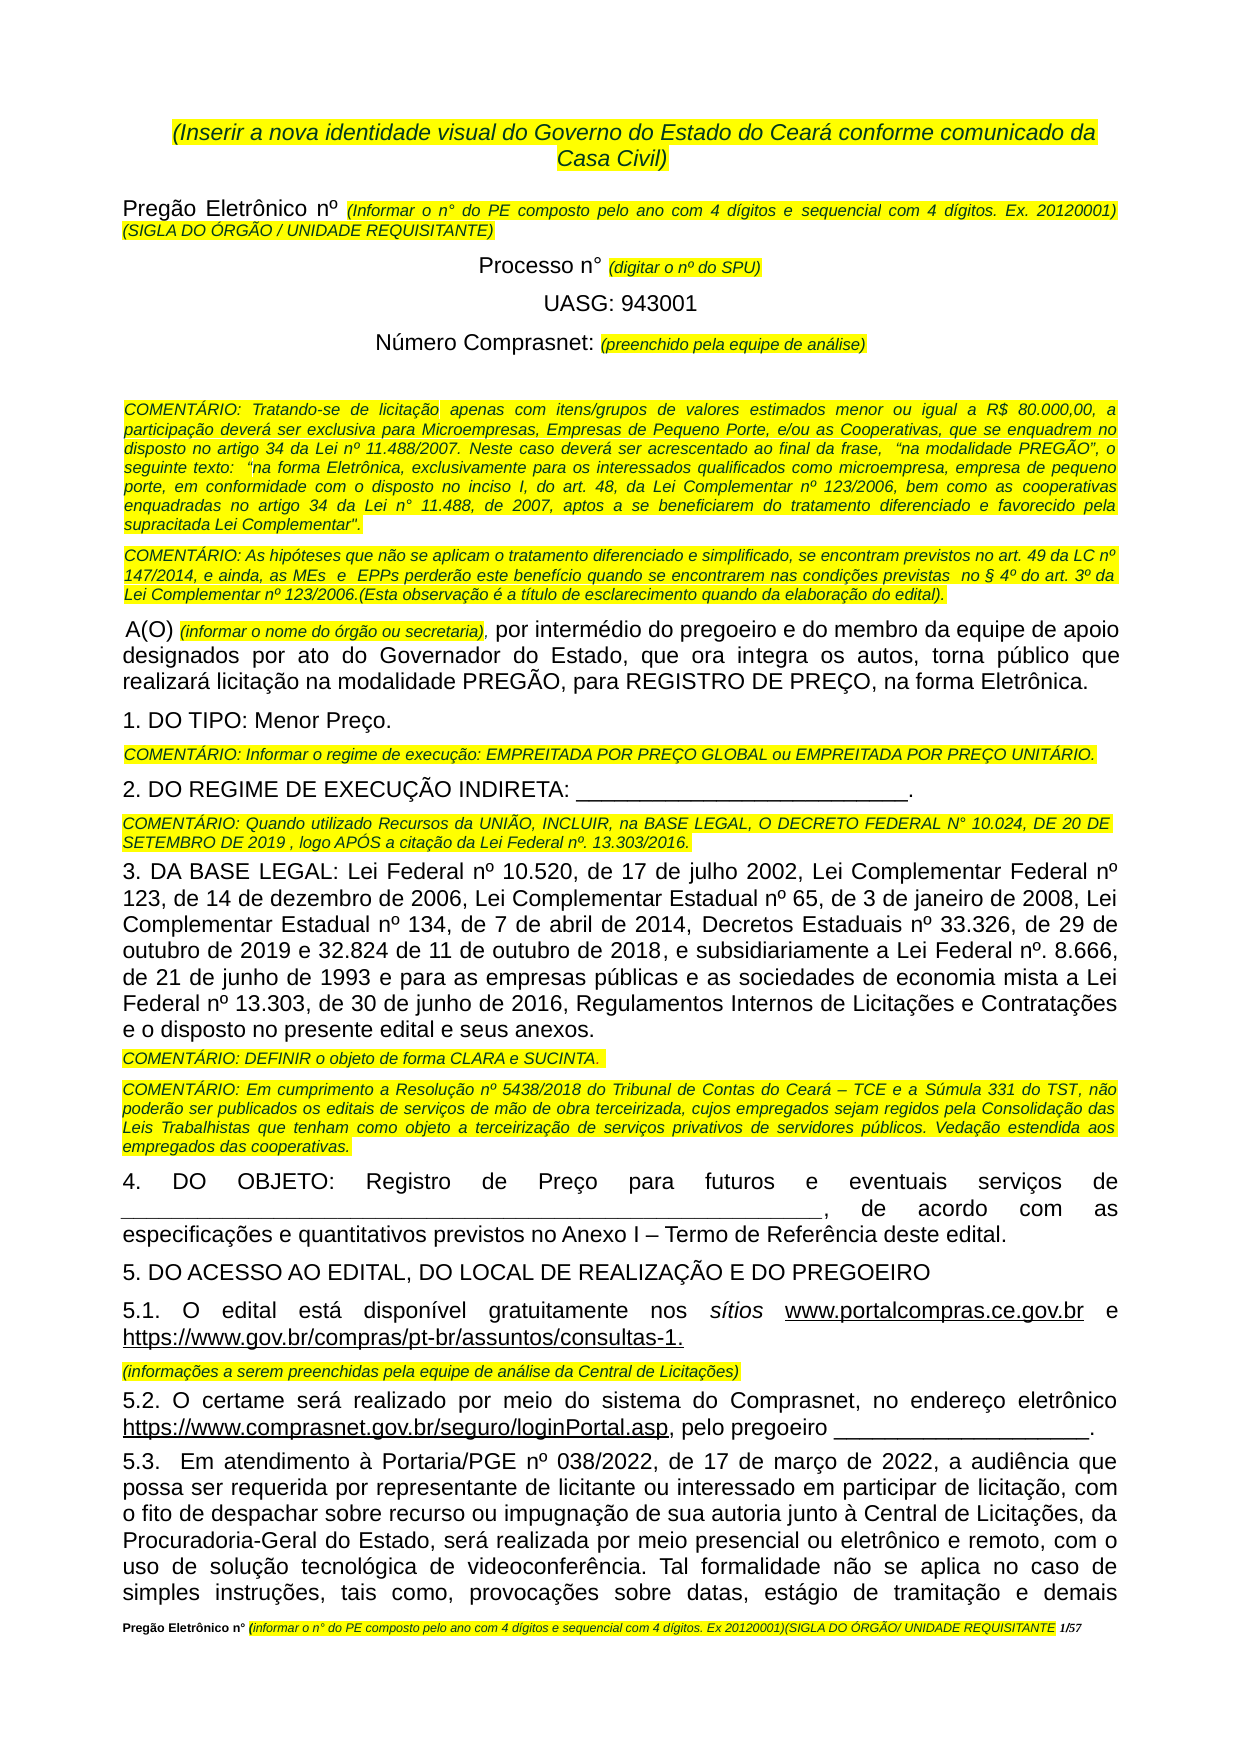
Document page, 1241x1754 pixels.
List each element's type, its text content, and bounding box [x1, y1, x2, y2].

text 5.1. O edital está disponível gratuitamente nos sítios www.portalcompras.ce.gov.br e https://www.gov.br/compras/pt-br/assuntos/consultas-1. [122, 1297, 1118, 1350]
text COMENTÁRIO: Em cumprimento a Resolução nº 5438/2018 do Tribunal de Contas do Ceará – TCE e a Súmula 331 do TST, não poderão ser publicados os editais de serviços de mão de obra terceirizada, cujos empregados sejam regidos pela Consolidação das Leis Trabalhistas que tenham como objeto a terceirização de serviços privativos de servidores públicos. Vedação estendida aos empregados das cooperativas. [122, 1080, 1118, 1156]
text COMENTÁRIO: Quando utilizado Recursos da UNIÃO, INCLUIR, na BASE LEGAL, O DECRETO FEDERAL N° 10.024, DE 20 DE SETEMBRO DE 2019 , logo APÓS a citação da Lei Federal nº. 13.303/2016. [122, 814, 1113, 852]
text 1. DO TIPO: Menor Preço. [122, 707, 1118, 733]
text Processo n° (digitar o nº do SPU) [122, 252, 1118, 278]
text COMENTÁRIO: As hipóteses que não se aplicam o tratamento diferenciado e simplificado, se encontram previstos no art. 49 da LC nº 147/2014, e ainda, as MEs e EPPs perderão este benefício quando se encontrarem nas condições previstas no § 4º do art. 3º da Lei Complementar nº 123/2006.(Esta observação é a título de esclarecimento quando da elaboração do edital). [124, 546, 1118, 604]
text 4. DO OBJETO: Registro de Preço para futuros e eventuais serviços de _______________________________________________________, de acordo com as especificações e quantitativos previstos no Anexo I – Termo de Referência deste edital. [122, 1168, 1118, 1247]
text COMENTÁRIO: Informar o regime de execução: EMPREITADA POR PREÇO GLOBAL ou EMPREITADA POR PREÇO UNITÁRIO. [124, 745, 1118, 764]
text A(O) (informar o nome do órgão ou secretaria), por intermédio do pregoeiro e do membro da equipe de apoio designados por ato do Governador do Estado, que ora integra os autos, torna público que realizará licitação na modalidade PREGÃO, para REGISTRO DE PREÇO, na forma Eletrônica. [122, 616, 1120, 695]
text 5.2. O certame será realizado por meio do sistema do Comprasnet, no endereço eletrônico https://www.comprasnet.gov.br/seguro/loginPortal.asp, pelo pregoeiro ____________________. [122, 1387, 1118, 1440]
text 3. DA BASE LEGAL: Lei Federal nº 10.520, de 17 de julho 2002, Lei Complementar Federal nº 123, de 14 de dezembro de 2006, Lei Complementar Estadual nº 65, de 3 de janeiro de 2008, Lei Complementar Estadual nº 134, de 7 de abril de 2014, Decretos Estaduais nº 33.326, de 29 de outubro de 2019 e 32.824 de 11 de outubro de 2018, e subsidiariamente a Lei Federal nº. 8.666, de 21 de junho de 1993 e para as empresas públicas e as sociedades de economia mista a Lei Federal nº 13.303, de 30 de junho de 2016, Regulamentos Internos de Licitações e Contratações e o disposto no presente edital e seus anexos. [122, 858, 1118, 1043]
text 5. DO ACESSO AO EDITAL, DO LOCAL DE REALIZAÇÃO E DO PREGOEIRO [122, 1259, 1118, 1286]
text Pregão Eletrônico nº (Informar o n° do PE composto pelo ano com 4 dígitos e sequencial com 4 dígitos. Ex. 20120001) (SIGLA DO ÓRGÃO / UNIDADE REQUISITANTE) [122, 195, 1118, 240]
text COMENTÁRIO: DEFINIR o objeto de forma CLARA e SUCINTA. [122, 1049, 1118, 1068]
text 5.3. Em atendimento à Portaria/PGE nº 038/2022, de 17 de março de 2022, a audiência que possa ser requerida por representante de licitante ou interessado em participar de licitação, com o fito de despachar sobre recurso ou impugnação de sua autoria junto à Central de Licitações, da Procuradoria-Geral do Estado, será realizada por meio presencial ou eletrônico e remoto, com o uso de solução tecnológica de videoconferência. Tal formalidade não se aplica no caso de simples instruções, tais como, provocações sobre datas, estágio de tramitação e demais [122, 1448, 1118, 1606]
text (informações a serem preenchidas pela equipe de análise da Central de Licitações) [122, 1362, 1118, 1381]
text UASG: 943001 [122, 290, 1118, 317]
text Número Comprasnet: (preenchido pela equipe de análise) [124, 328, 1118, 355]
text COMENTÁRIO: Tratando-se de licitação apenas com itens/grupos de valores estimados menor ou igual a R$ 80.000,00, a participação deverá ser exclusiva para Microempresas, Empresas de Pequeno Porte, e/ou as Cooperativas, que se enquadrem no disposto no artigo 34 da Lei nº 11.488/2007. Neste caso deverá ser acrescentado ao final da frase, “na modalidade PREGÃO”, o seguinte texto: “na forma Eletrônica, exclusivamente para os interessados qualificados como microempresa, empresa de pequeno porte, em conformidade com o disposto no inciso I, do art. 48, da Lei Complementar nº 123/2006, bem como as cooperativas enquadradas no artigo 34 da Lei n° 11.488, de 2007, aptos a se beneficiarem do tratamento diferenciado e favorecido pela supracitada Lei Complementar". [124, 400, 1118, 534]
text 2. DO REGIME DE EXECUÇÃO INDIRETA: __________________________. [122, 776, 1118, 802]
